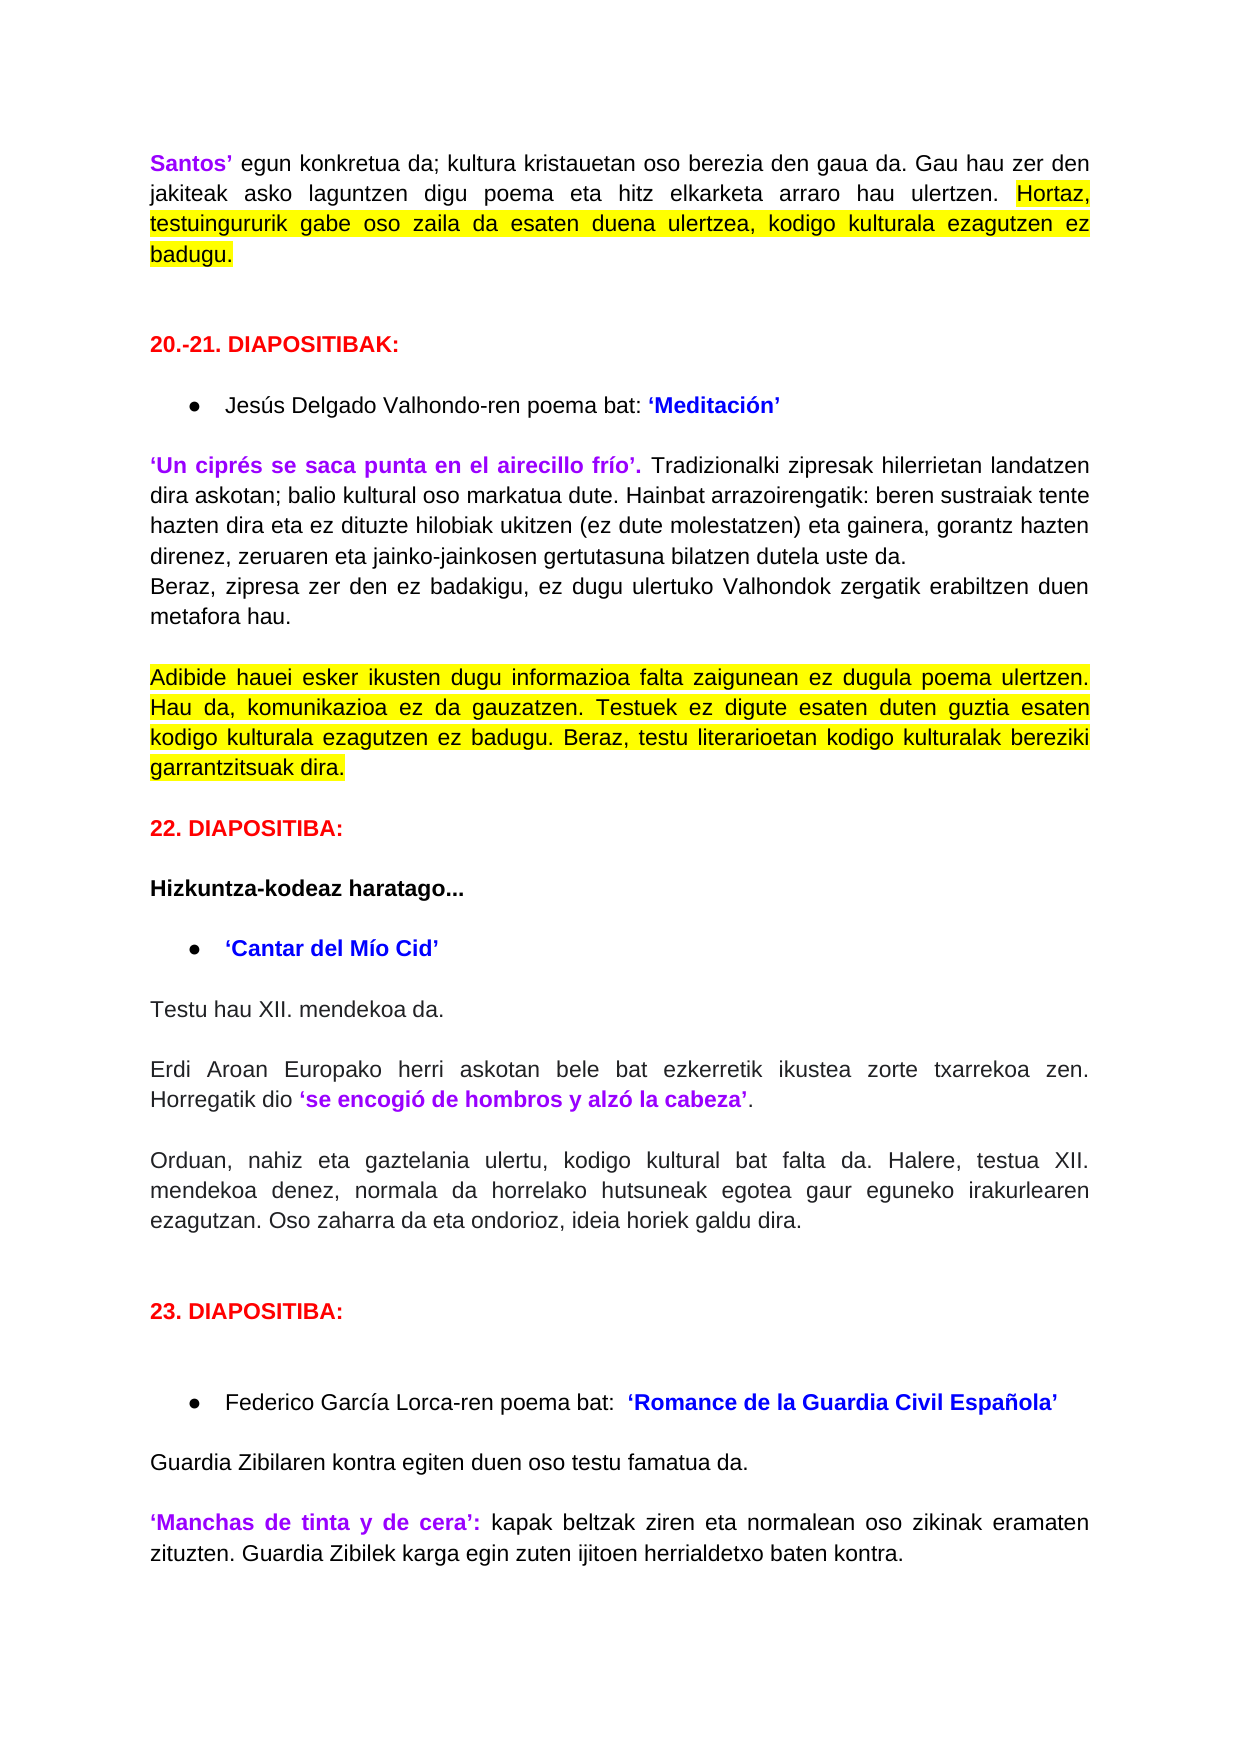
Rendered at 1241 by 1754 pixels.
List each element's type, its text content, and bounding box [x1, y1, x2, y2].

text Erdi Aroan Europako herri askotan bele bat ezkerretik ikustea zorte txarrekoa zen. Horregatik dio ‘se encogió de hombros y alzó la cabeza’. [150, 1056, 1090, 1113]
text 20.-21. DIAPOSITIBAK: [150, 331, 1090, 358]
text Guardia Zibilaren kontra egiten duen oso testu famatua da. [150, 1449, 1090, 1475]
text Hizkuntza-kodeaz haratago... [150, 875, 1090, 901]
list ‘Cantar del Mío Cid’ [187, 935, 1090, 962]
list Federico García Lorca-ren poema bat: ‘Romance de la Guardia Civil Española’ [187, 1388, 1090, 1415]
text Beraz, zipresa zer den ez badakigu, ez dugu ulertuko Valhondok zergatik erabiltzen duen metafora hau. [150, 573, 1090, 629]
text Orduan, nahiz eta gaztelania ulertu, kodigo kultural bat falta da. Halere, testua XII. mendekoa denez, normala da horrelako hutsuneak egotea gaur eguneko irakurlearen ezagutzan. Oso zaharra da eta ondorioz, ideia horiek galdu dira. [150, 1147, 1090, 1234]
text ‘Manchas de tinta y de cera’: kapak beltzak ziren eta normalean oso zikinak eramaten zituzten. Guardia Zibilek karga egin zuten ijitoen herrialdetxo baten kontra. [150, 1509, 1090, 1566]
text Testu hau XII. mendekoa da. [150, 996, 1090, 1022]
list Jesús Delgado Valhondo-ren poema bat: ‘Meditación’ [187, 392, 1090, 418]
text 22. DIAPOSITIBA: [150, 814, 1090, 841]
text ‘Un ciprés se saca punta en el airecillo frío’. Tradizionalki zipresak hilerrietan landatzen dira askotan; balio kultural oso markatua dute. Hainbat arrazoirengatik: beren sustraiak tente hazten dira eta ez dituzte hilobiak ukitzen (ez dute molestatzen) eta gainera, gorantz hazten direnez, zeruaren eta jainko-jainkosen gertutasuna bilatzen dutela uste da. [150, 452, 1090, 569]
text Santos’ egun konkretua da; kultura kristauetan oso berezia den gaua da. Gau hau zer den jakiteak asko laguntzen digu poema eta hitz elkarketa arraro hau ulertzen. Hortaz, testuingururik gabe oso zaila da esaten duena ulertzea, kodigo kulturala ezagutzen ez badugu. [150, 150, 1090, 267]
text 23. DIAPOSITIBA: [150, 1298, 1090, 1324]
text Adibide hauei esker ikusten dugu informazioa falta zaigunean ez dugula poema ulertzen. Hau da, komunikazioa ez da gauzatzen. Testuek ez digute esaten duten guztia esaten kodigo kulturala ezagutzen ez badugu. Beraz, testu literarioetan kodigo kulturalak bereziki garrantzitsuak dira. [150, 663, 1090, 781]
